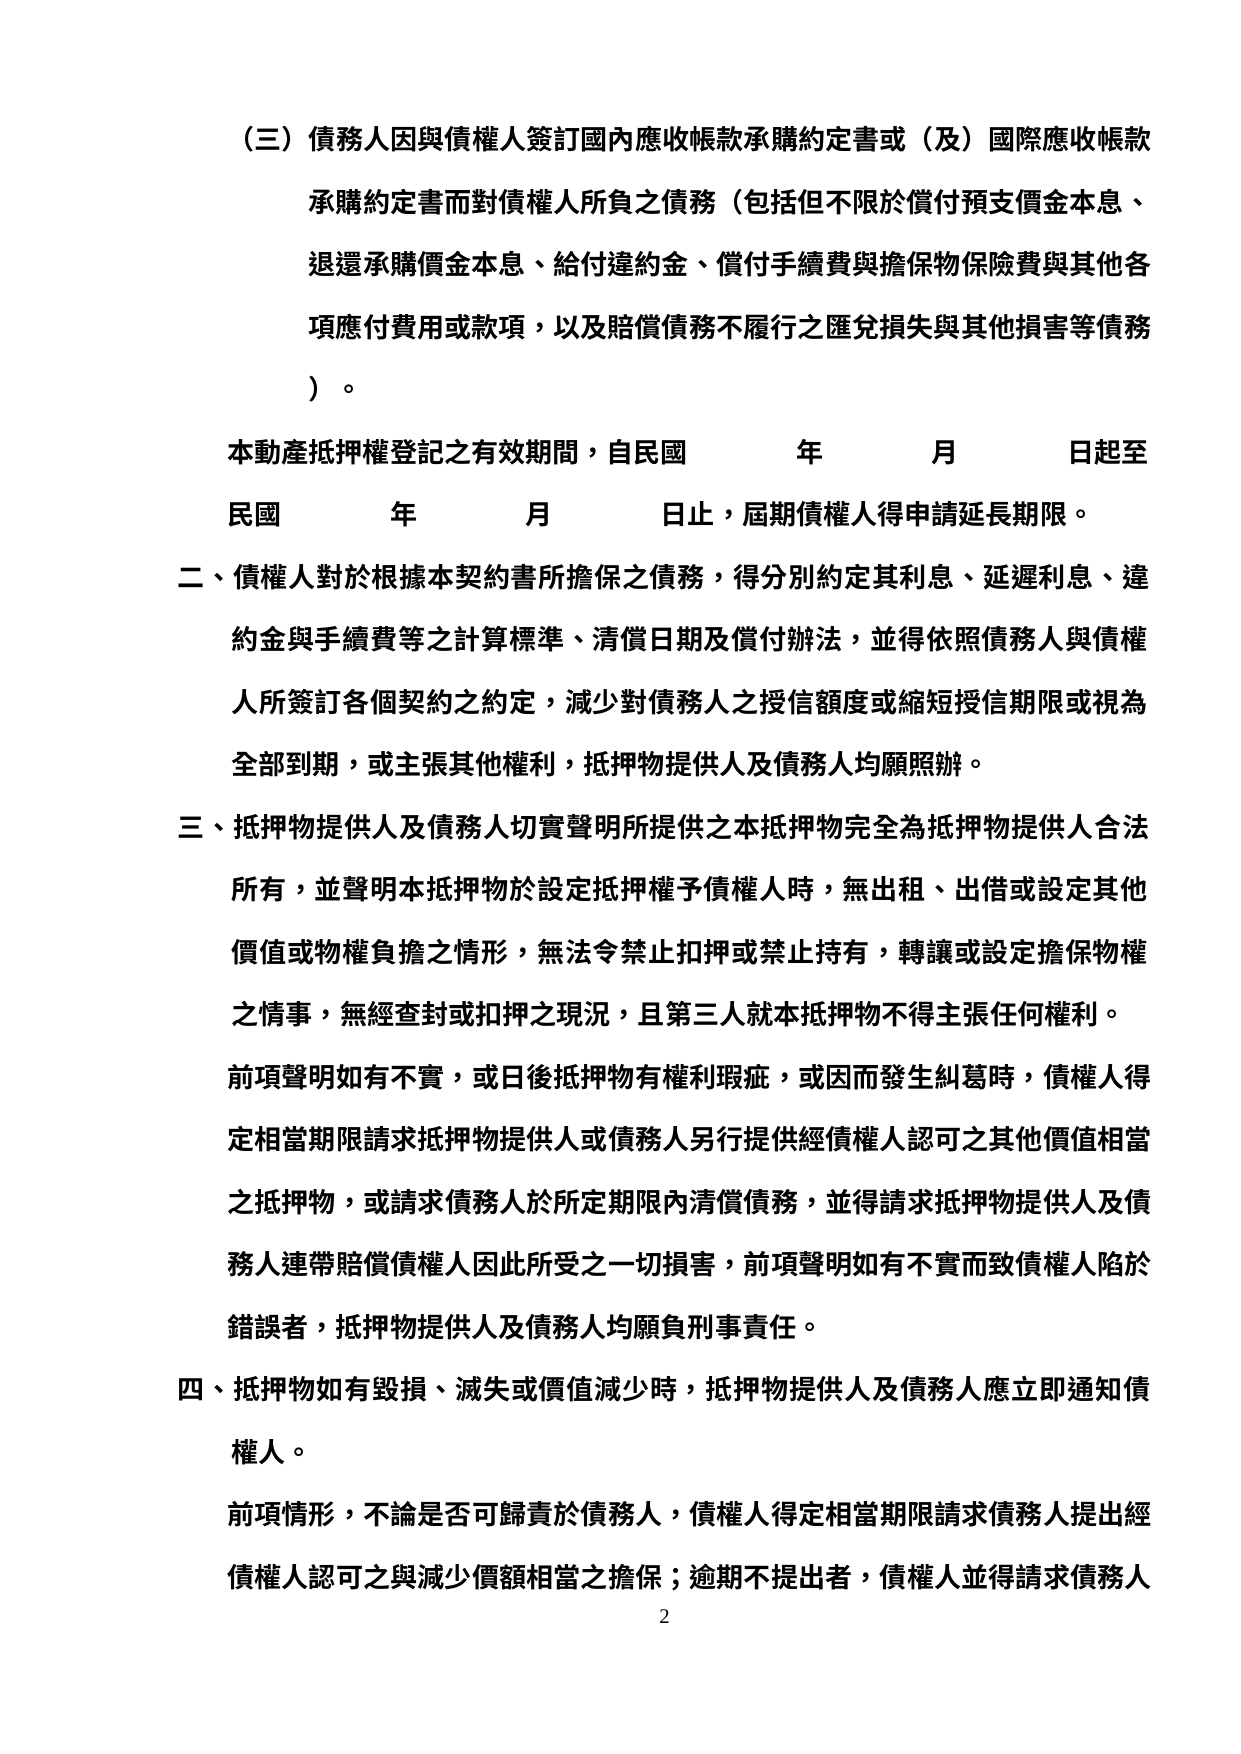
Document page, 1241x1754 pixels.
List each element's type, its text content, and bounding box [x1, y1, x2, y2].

text 二、債權人對於根據本契約書所擔保之債務，得分別約定其利息、延遲利息、違約金與手續費等之計算標準、清償日期及償付辦法，並得依照債務人與債權人所簽訂各個契約之約定，減少對債務人之授信額度或縮短授信期限或視為全部到期，或主張其他權利，抵押物提供人及債務人均願照辦。 [177, 534, 1152, 784]
text 前項聲明如有不實，或日後抵押物有權利瑕疵，或因而發生糾葛時，債權人得定相當期限請求抵押物提供人或債務人另行提供經債權人認可之其他價值相當之抵押物，或請求債務人於所定期限內清償債務，並得請求抵押物提供人及債務人連帶賠償債權人因此所受之一切損害，前項聲明如有不實而致債權人陷於錯誤者，抵押物提供人及債務人均願負刑事責任。 [227, 1034, 1152, 1346]
text 本動產抵押權登記之有效期間，自民國 年 月 日起至民國 年 月 日止，屆期債權人得申請延長期限。 [227, 409, 1152, 534]
text （三）債務人因與債權人簽訂國內應收帳款承購約定書或（及）國際應收帳款承購約定書而對債權人所負之債務（包括但不限於償付預支價金本息、退還承購價金本息、給付違約金、償付手續費與擔保物保險費與其他各項應付費用或款項，以及賠償債務不履行之匯兌損失與其他損害等債務）。 [227, 96, 1152, 409]
text 前項情形，不論是否可歸責於債務人，債權人得定相當期限請求債務人提出經債權人認可之與減少價額相當之擔保；逾期不提出者，債權人並得請求債務人 [227, 1471, 1152, 1596]
text 四、抵押物如有毀損、滅失或價值減少時，抵押物提供人及債務人應立即通知債權人。 [177, 1346, 1152, 1471]
text 三、抵押物提供人及債務人切實聲明所提供之本抵押物完全為抵押物提供人合法所有，並聲明本抵押物於設定抵押權予債權人時，無出租、出借或設定其他價值或物權負擔之情形，無法令禁止扣押或禁止持有，轉讓或設定擔保物權之情事，無經查封或扣押之現況，且第三人就本抵押物不得主張任何權利。 [177, 784, 1152, 1034]
